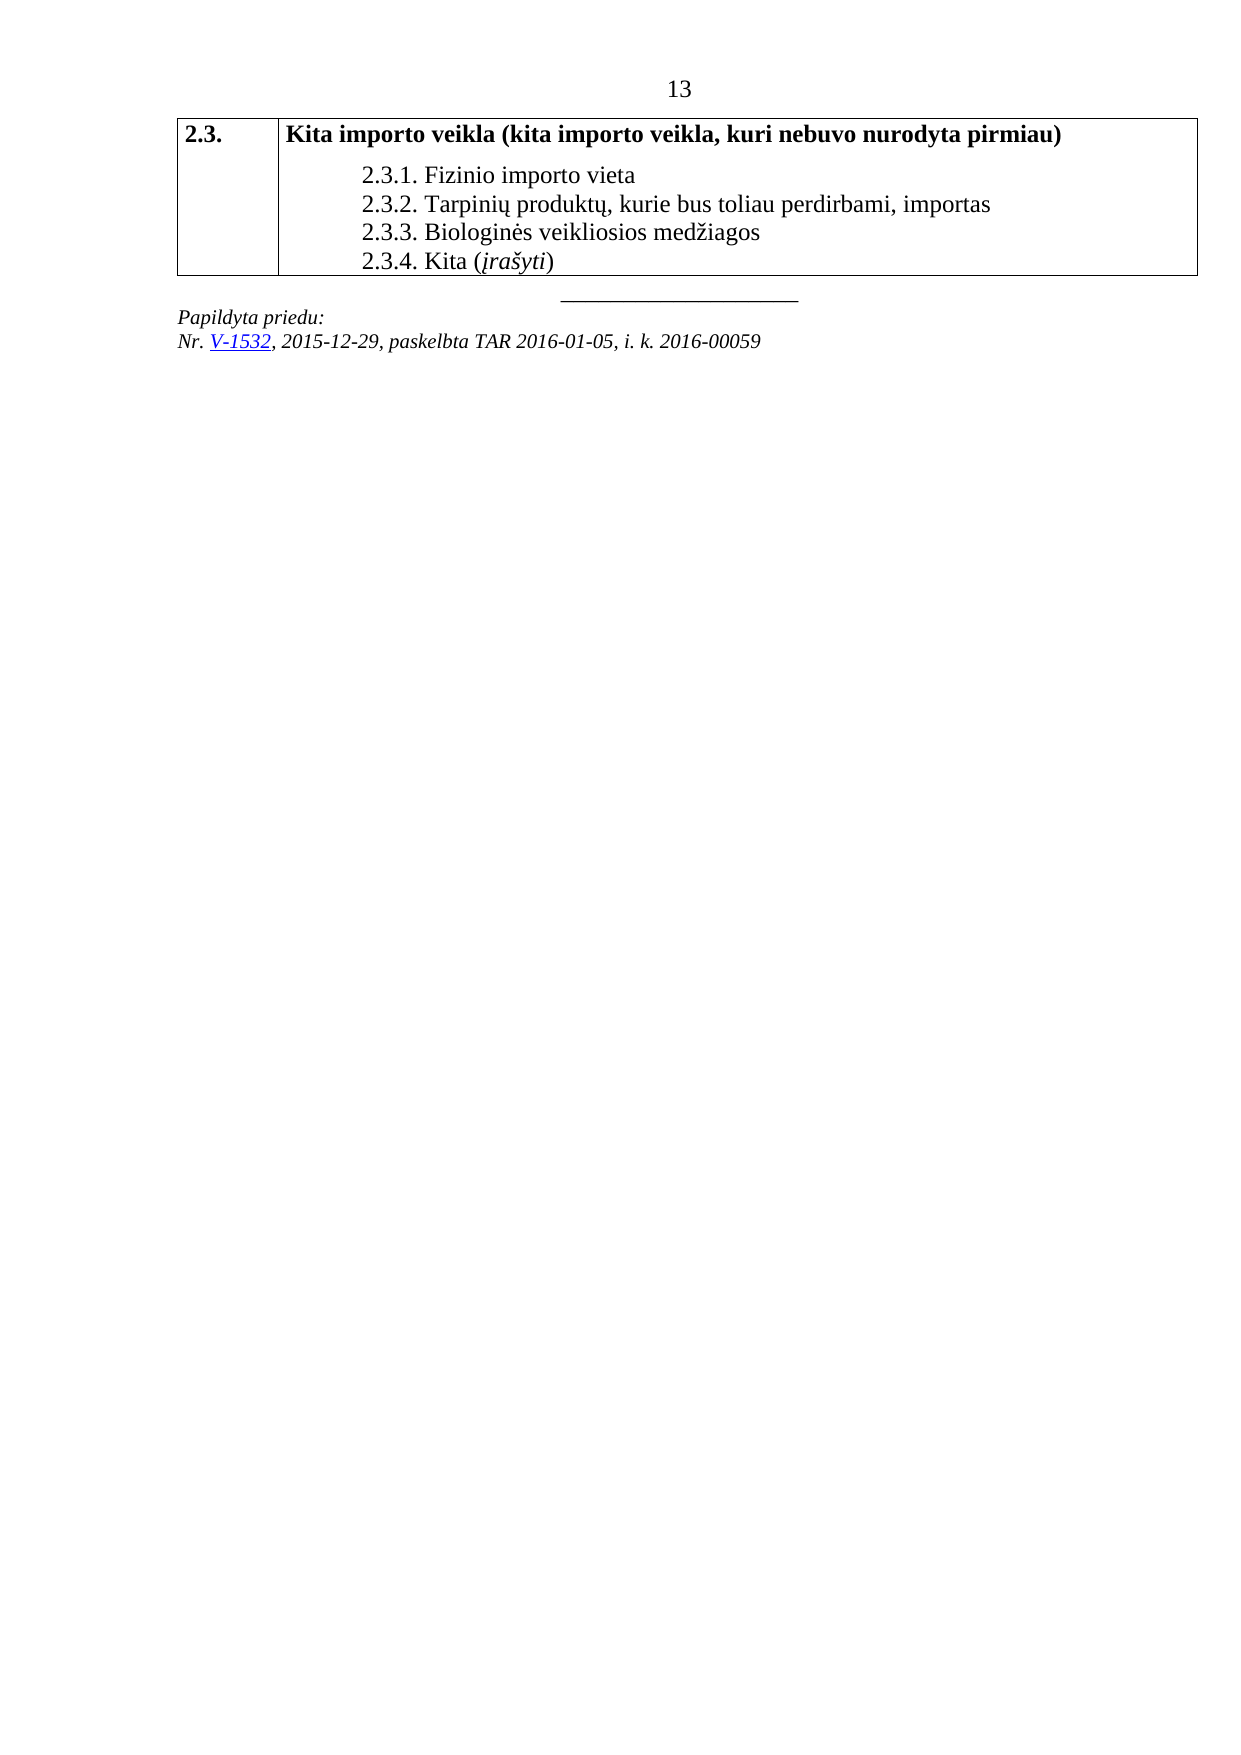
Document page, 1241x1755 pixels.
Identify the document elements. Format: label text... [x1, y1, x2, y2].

text Papildyta priedu: [177, 305, 1181, 329]
table_cell 2.3. [178, 119, 278, 275]
text ___________________ [177, 276, 1181, 305]
table_cell Kita importo veikla (kita importo veikla, kuri nebuvo nurodyta pirmiau) 2.3.1. Fizinio importo vieta 2.3.2. Tarpinių produktų, kurie bus toliau perdirbami, importas 2.3.3. Biologinės veikliosios medžiagos 2.3.4. Kita (įrašyti) [279, 119, 1084, 275]
table_cell [1141, 119, 1197, 275]
table_cell [1085, 119, 1141, 275]
text Nr. V-1532, 2015-12-29, paskelbta TAR 2016-01-05, i. k. 2016-00059 [177, 329, 1181, 353]
